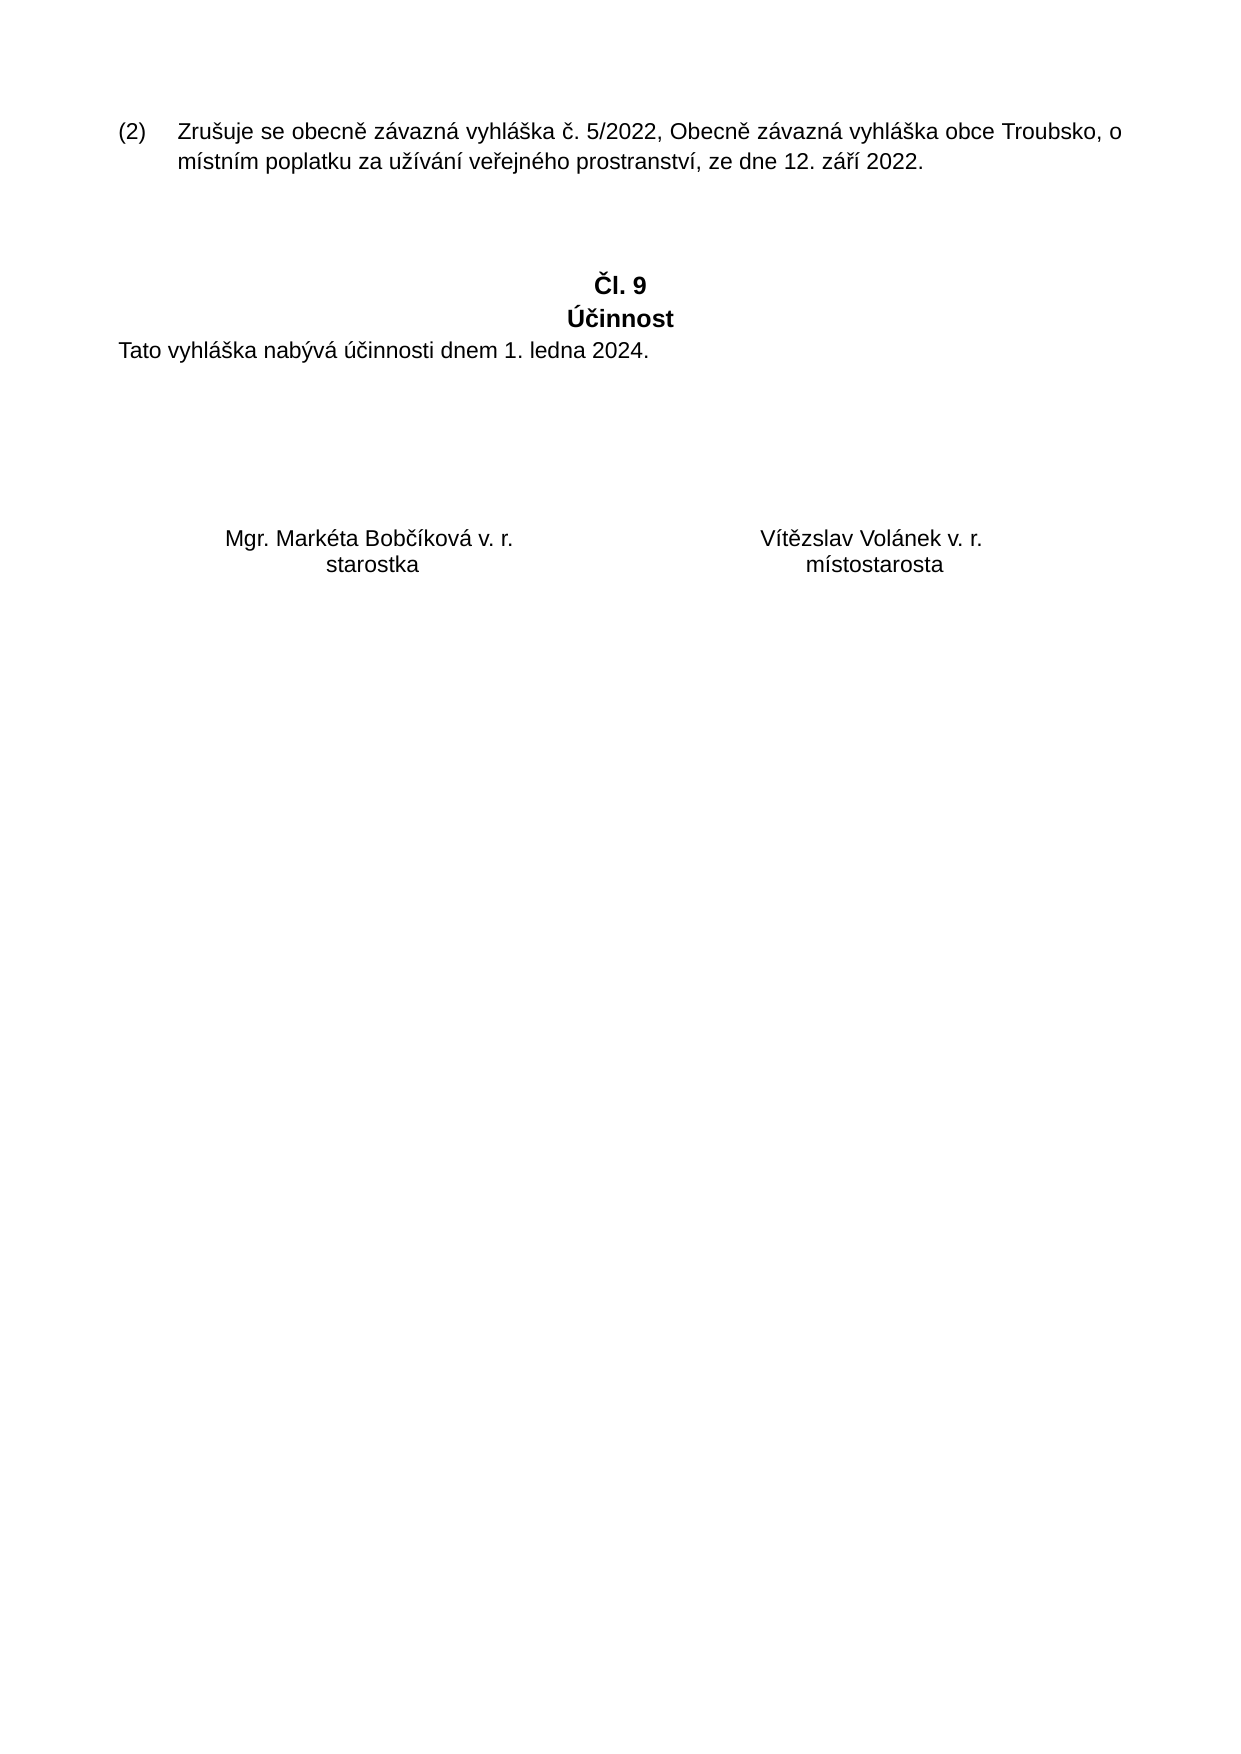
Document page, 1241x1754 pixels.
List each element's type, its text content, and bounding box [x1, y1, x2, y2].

list Zrušuje se obecně závazná vyhláška č. 5/2022, Obecně závazná vyhláška obce Troubsko, o místním poplatku za užívání veřejného prostranství, ze dne 12. září 2022. [118, 118, 1122, 175]
subtitle Čl. 9 Účinnost [118, 271, 1122, 333]
text Tato vyhláška nabývá účinnosti dnem 1. ledna 2024. [118, 337, 1122, 364]
table_header Vítězslav Volánek v. r. místostarosta [620, 465, 1122, 583]
table_header Mgr. Markéta Bobčíková v. r. starostka [118, 465, 620, 583]
